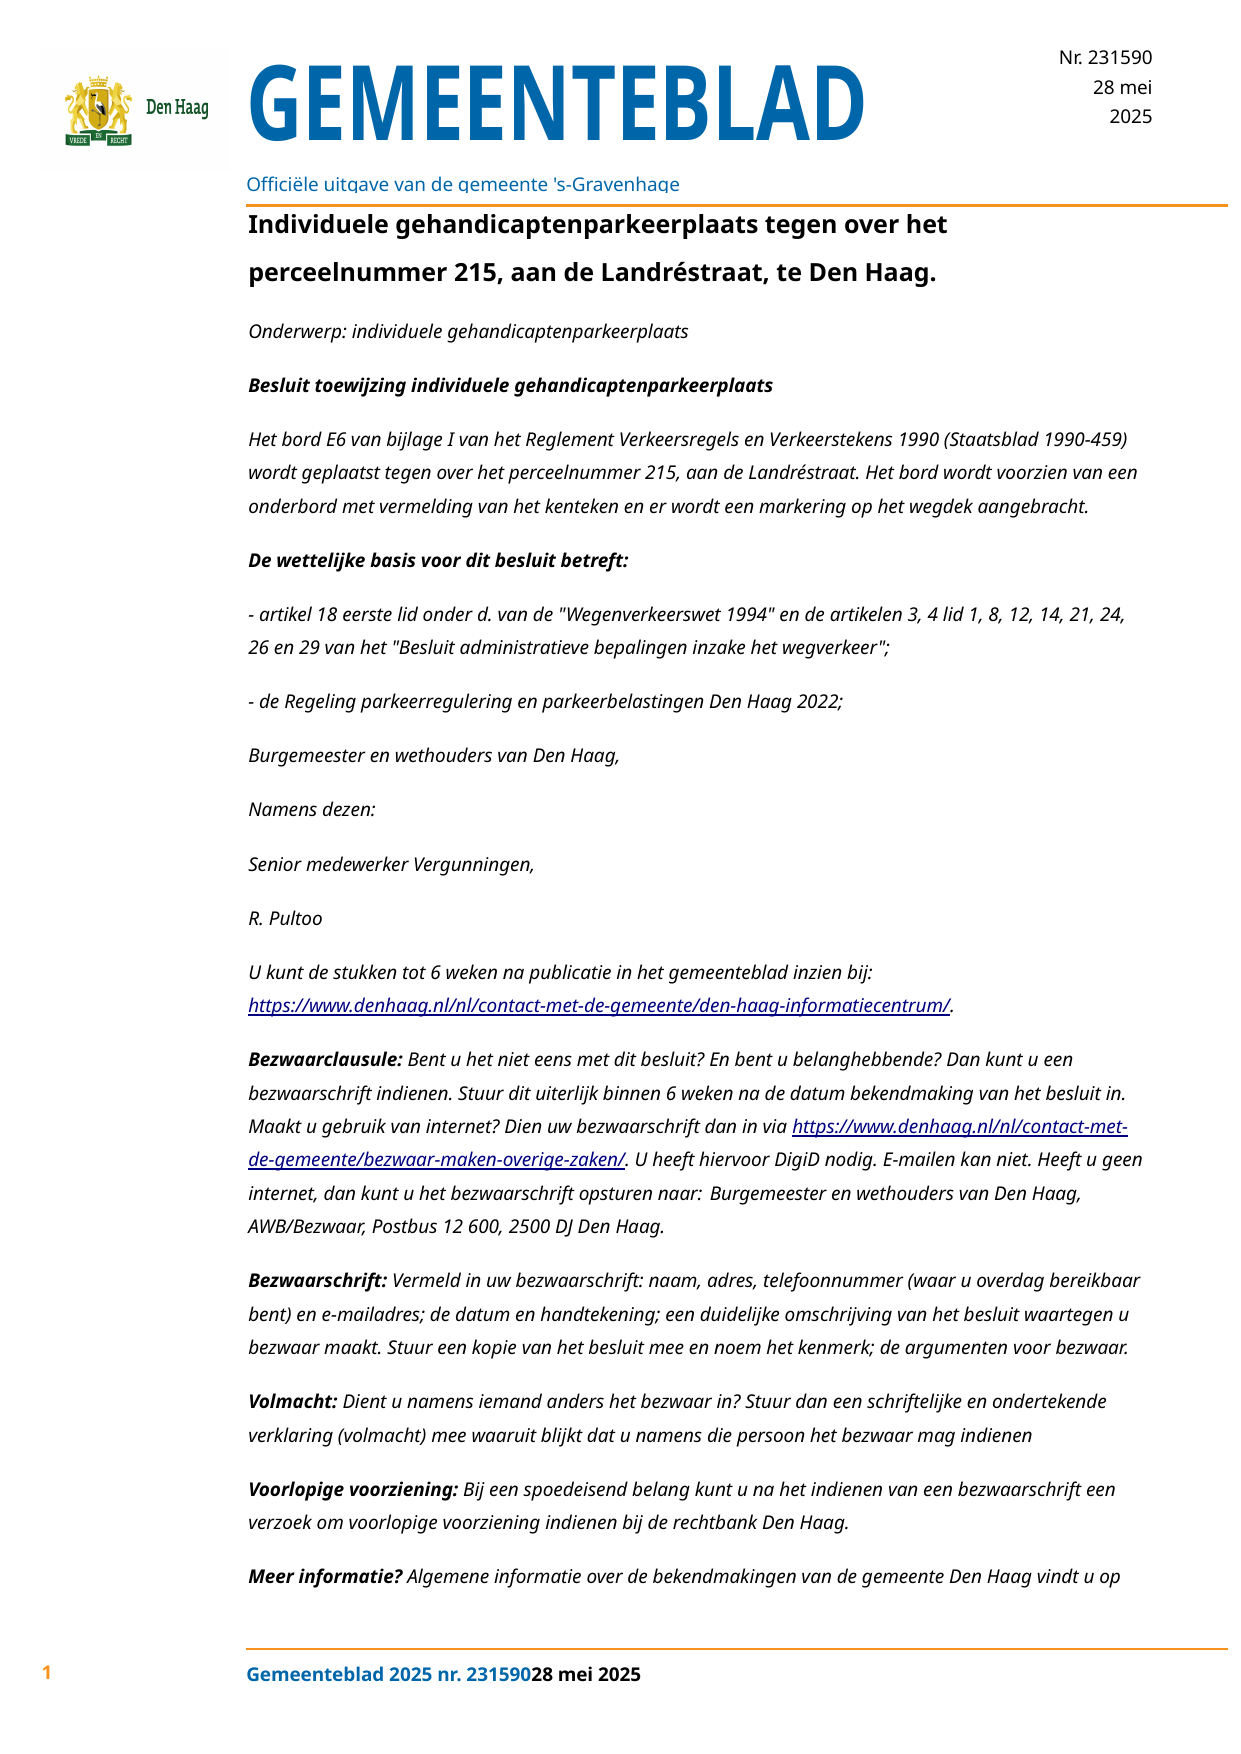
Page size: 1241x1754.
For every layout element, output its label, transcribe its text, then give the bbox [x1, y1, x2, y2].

text Voorlopige voorziening: Bij een spoedeisend belang kunt u na het indienen van een bezwaarschrift een verzoek om voorlopige voorziening indienen bij de rechtbank Den Haag. [248, 1476, 1152, 1535]
text Burgemeester en wethouders van Den Haag, [248, 743, 1152, 768]
text Bezwaarclausule: Bent u het niet eens met dit besluit? En bent u belanghebbende? Dan kunt u een bezwaarschrift indienen. Stuur dit uiterlijk binnen 6 weken na de datum bekendmaking van het besluit in. Maakt u gebruik van internet? Dien uw bezwaarschrift dan in via https://www.denhaag.nl/nl/contact-met-de-gemeente/bezwaar-maken-overige-zaken/. U heeft hiervoor DigiD nodig. E-mailen kan niet. Heeft u geen internet, dan kunt u het bezwaarschrift opsturen naar: Burgemeester en wethouders van Den Haag, AWB/Bezwaar, Postbus 12 600, 2500 DJ Den Haag. [248, 1046, 1152, 1239]
text Meer informatie? Algemene informatie over de bekendmakingen van de gemeente Den Haag vindt u op [248, 1563, 1152, 1589]
text Bezwaarschrift: Vermeld in uw bezwaarschrift: naam, adres, telefoonnummer (waar u overdag bereikbaar bent) en e-mailadres; de datum en handtekening; een duidelijke omschrijving van het besluit waartegen u bezwaar maakt. Stuur een kopie van het besluit mee en noem het kenmerk; de argumenten voor bezwaar. [248, 1268, 1152, 1360]
text Individuele gehandicaptenparkeerplaats tegen over het perceelnummer 215, aan de Landréstraat, te Den Haag. [248, 207, 1152, 288]
text R. Pultoo [248, 905, 1152, 931]
text - artikel 18 eerste lid onder d. van de "Wegenverkeerswet 1994" en de artikelen 3, 4 lid 1, 8, 12, 14, 21, 24, 26 en 29 van het "Besluit administratieve bepalingen inzake het wegverkeer"; [248, 601, 1152, 660]
text - de Regeling parkeerregulering en parkeerbelastingen Den Haag 2022; [248, 688, 1152, 714]
text Namens dezen: [248, 797, 1152, 822]
text Onderwerp: individuele gehandicaptenparkeerplaats [248, 318, 1152, 344]
text Senior medewerker Vergunningen, [248, 851, 1152, 876]
picture [41, 47, 231, 172]
text De wettelijke basis voor dit besluit betreft: [248, 547, 1152, 573]
text U kunt de stukken tot 6 weken na publicatie in het gemeenteblad inzien bij: https://www.denhaag.nl/nl/contact-met-de-gemeente/den-haag-informatiecentrum/. [248, 959, 1152, 1018]
text Volmacht: Dient u namens iemand anders het bezwaar in? Stuur dan een schriftelijke en ondertekende verklaring (volmacht) mee waaruit blijkt dat u namens die persoon het bezwaar mag indienen [248, 1388, 1152, 1448]
text Besluit toewijzing individuele gehandicaptenparkeerplaats [248, 372, 1152, 398]
text Het bord E6 van bijlage I van het Reglement Verkeersregels en Verkeerstekens 1990 (Staatsblad 1990-459) wordt geplaatst tegen over het perceelnummer 215, aan de Landréstraat. Het bord wordt voorzien van een onderbord met vermelding van het kenteken en er wordt een markering op het wegdek aangebracht. [248, 426, 1152, 519]
